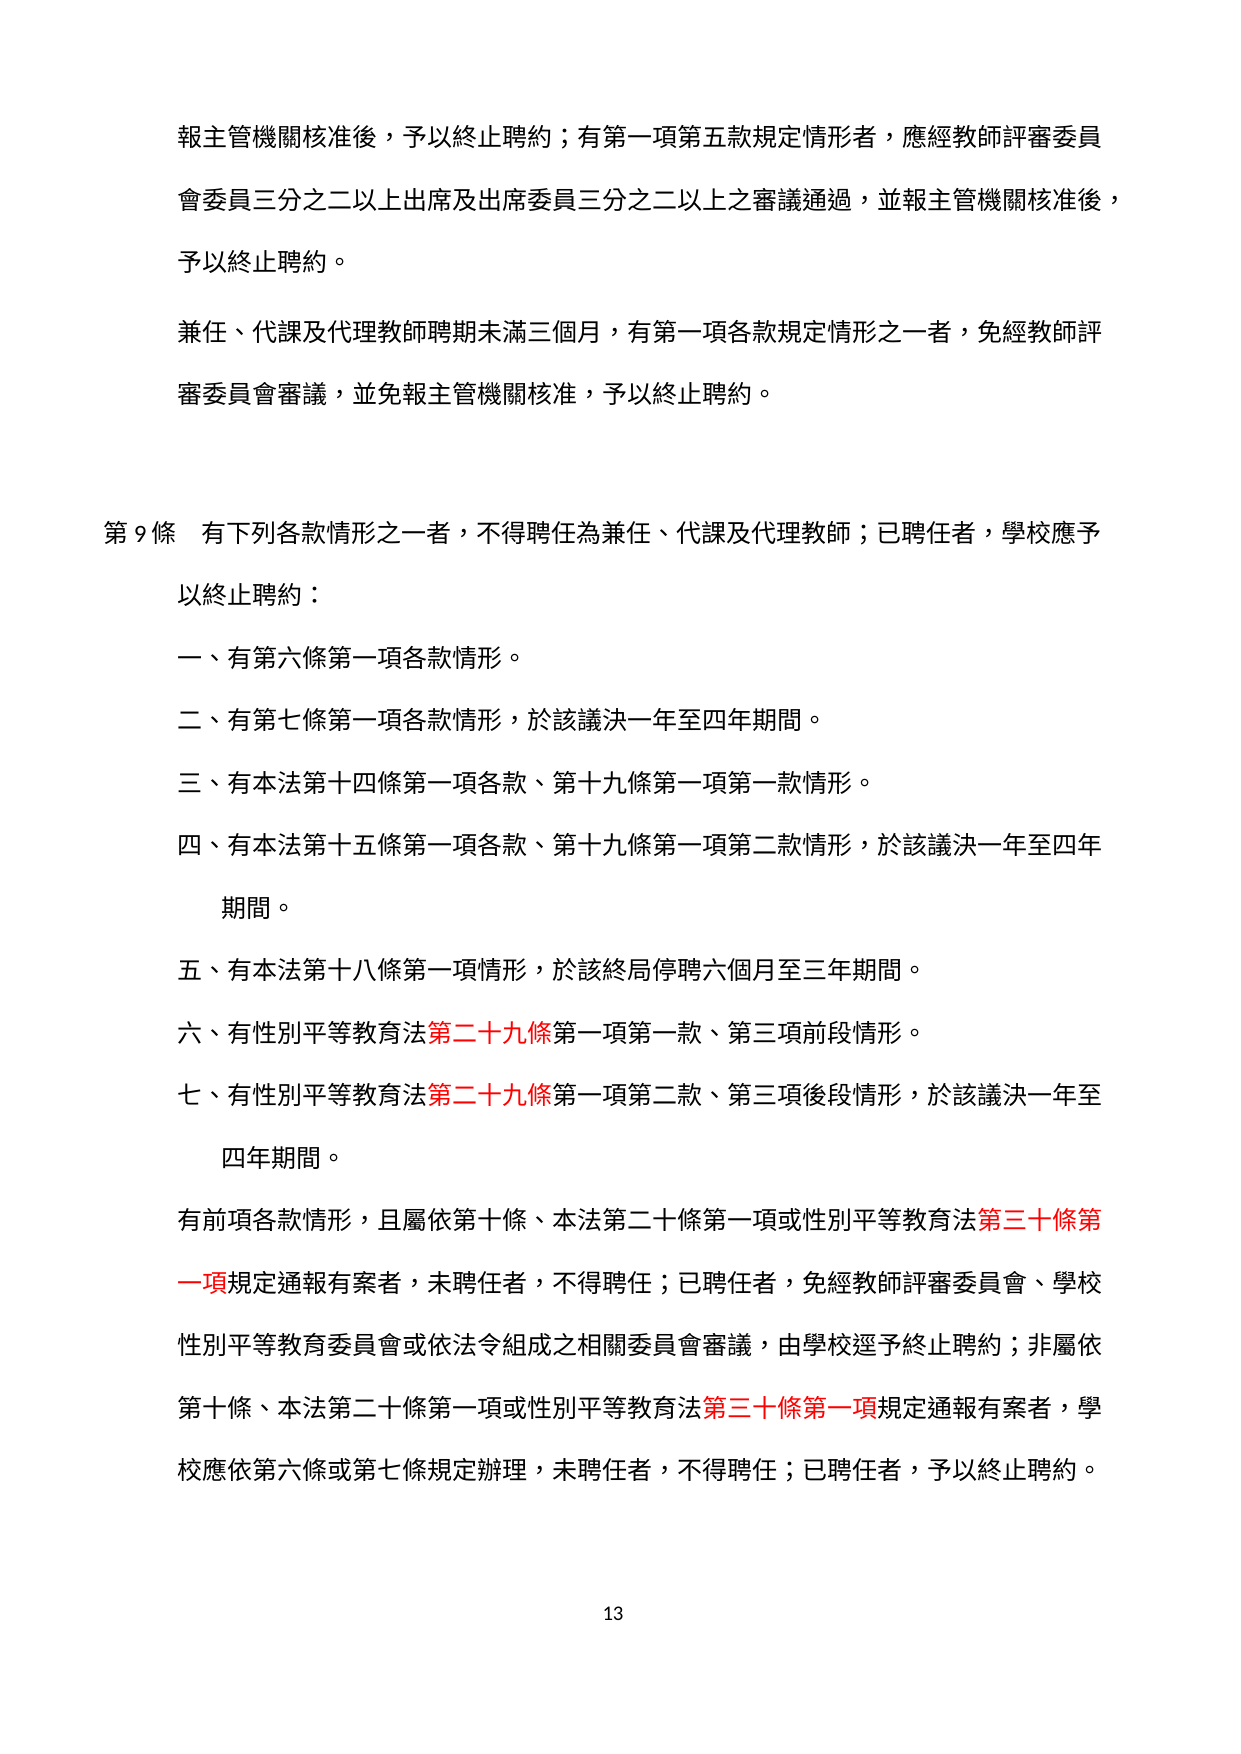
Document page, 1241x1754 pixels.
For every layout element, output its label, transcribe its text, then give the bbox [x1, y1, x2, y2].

text 一、有第六條第一項各款情形。 [177, 615, 1122, 677]
text 第9條 有下列各款情形之一者，不得聘任為兼任、代課及代理教師；已聘任者，學校應予以終止聘約： [103, 490, 1122, 615]
text 六、有性別平等教育法第二十九條第一項第一款、第三項前段情形。 [177, 990, 1122, 1052]
text 三、有本法第十四條第一項各款、第十九條第一項第一款情形。 [177, 740, 1122, 802]
text 五、有本法第十八條第一項情形，於該終局停聘六個月至三年期間。 [177, 927, 1122, 990]
text 二、有第七條第一項各款情形，於該議決一年至四年期間。 [177, 677, 1122, 740]
text 兼任、代課及代理教師聘期在三個月以上，有第一項第三款或第四款規定情形之一者，應經教師評審委員會委員三分之二以上出席及出席委員二分之一以上之審議通過，並報主管機關核准後，予以終止聘約；有第一項第五款規定情形者，應經教師評審委員會委員三分之二以上出席及出席委員三分之二以上之審議通過，並報主管機關核准後，予以終止聘約。 [177, 94, 1122, 282]
text 四、有本法第十五條第一項各款、第十九條第一項第二款情形，於該議決一年至四年期間。 [177, 802, 1122, 927]
text 七、有性別平等教育法第二十九條第一項第二款、第三項後段情形，於該議決一年至四年期間。 [177, 1052, 1122, 1177]
text 有前項各款情形，且屬依第十條、本法第二十條第一項或性別平等教育法第三十條第一項規定通報有案者，未聘任者，不得聘任；已聘任者，免經教師評審委員會、學校性別平等教育委員會或依法令組成之相關委員會審議，由學校逕予終止聘約；非屬依第十條、本法第二十條第一項或性別平等教育法第三十條第一項規定通報有案者，學校應依第六條或第七條規定辦理，未聘任者，不得聘任；已聘任者，予以終止聘約。 [177, 1177, 1122, 1490]
text 兼任、代課及代理教師聘期未滿三個月，有第一項各款規定情形之一者，免經教師評審委員會審議，並免報主管機關核准，予以終止聘約。 [177, 288, 1122, 413]
